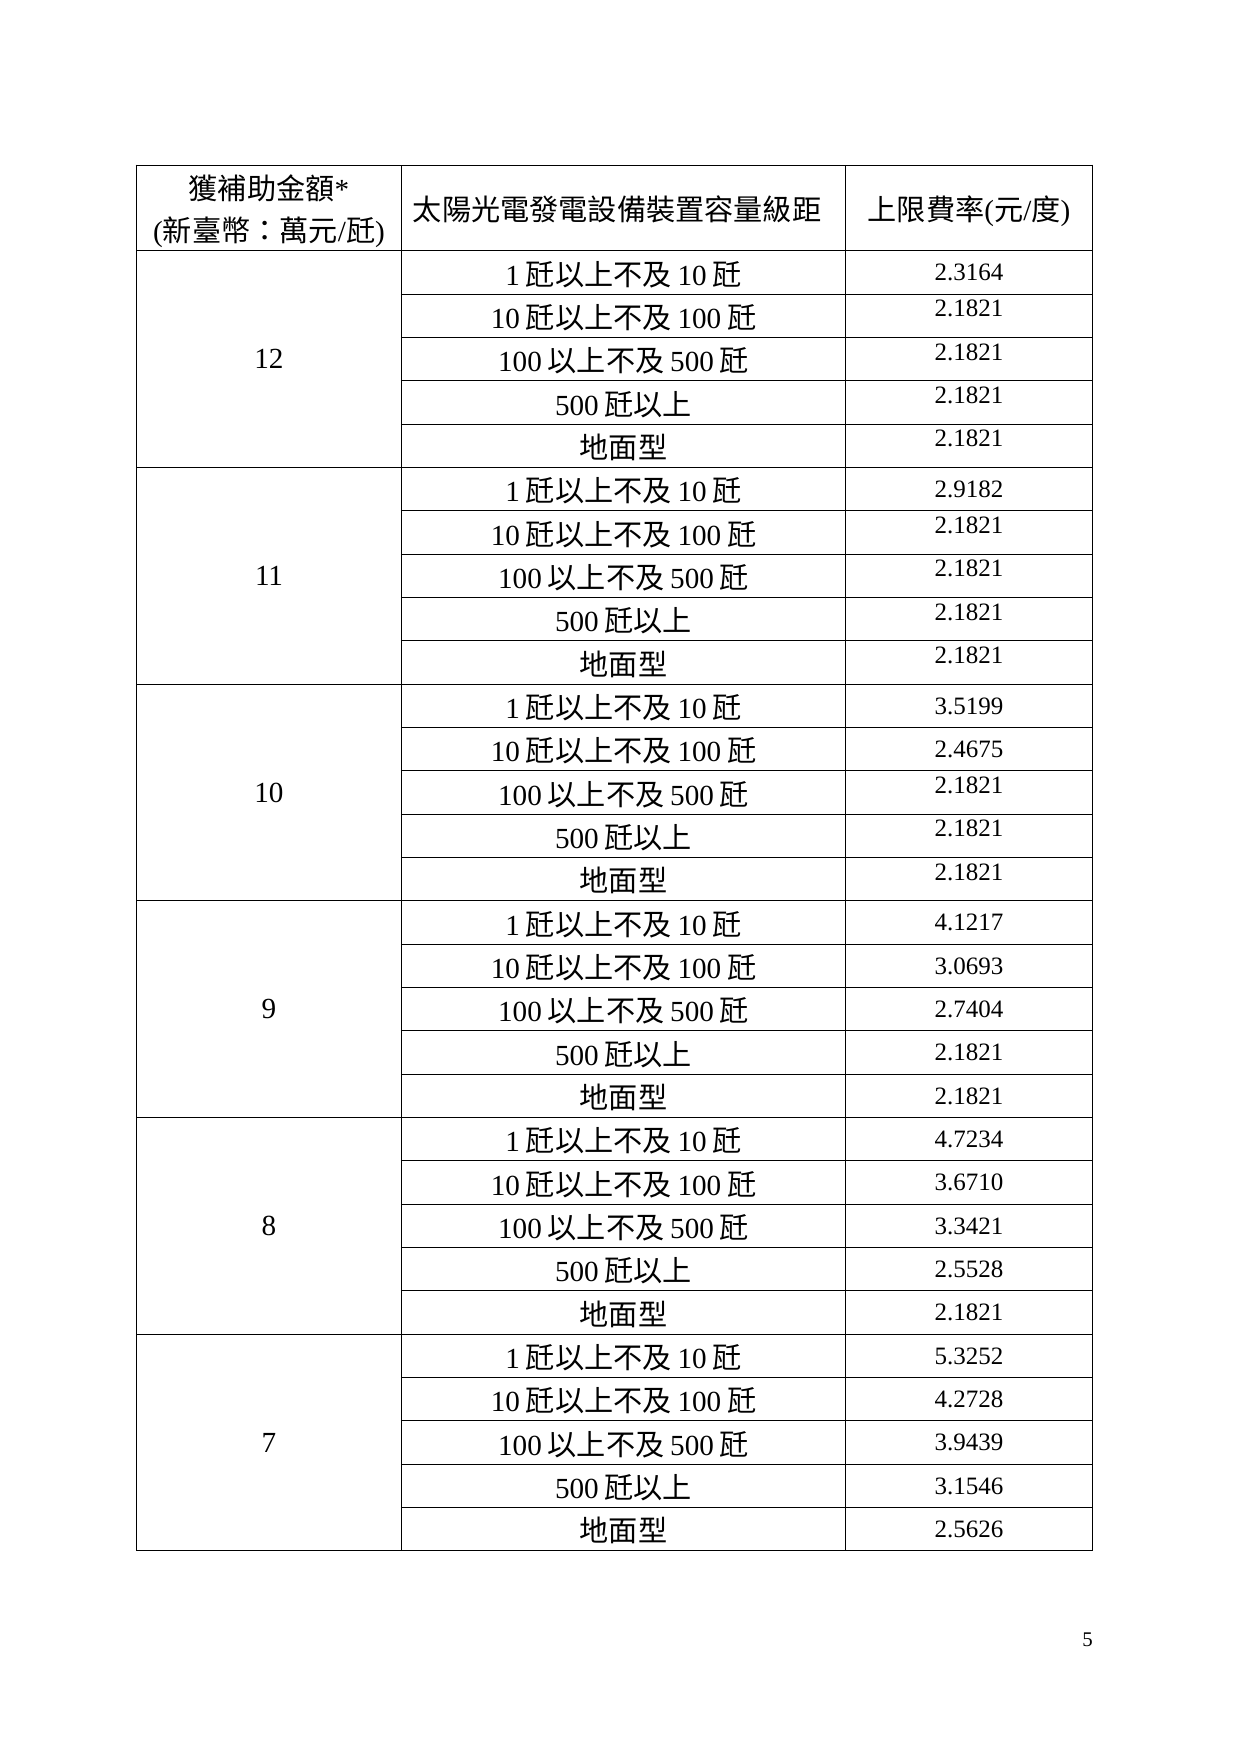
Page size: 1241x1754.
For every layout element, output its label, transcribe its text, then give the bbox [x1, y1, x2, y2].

table_cell 1瓩以上不及10瓩 [402, 1118, 845, 1160]
table_cell 地面型 [402, 1075, 845, 1117]
table_cell 100以上不及500瓩 [402, 988, 845, 1030]
table_cell 2.1821 [846, 598, 1092, 640]
table_cell 2.3164 [846, 251, 1092, 293]
table_cell 10瓩以上不及100瓩 [402, 1161, 845, 1203]
table_cell 2.1821 [846, 1291, 1092, 1333]
table_cell 2.1821 [846, 1031, 1092, 1073]
table_cell 2.1821 [846, 511, 1092, 553]
table_cell 500瓩以上 [402, 1248, 845, 1290]
table_cell 2.1821 [846, 1075, 1092, 1117]
table_cell 500瓩以上 [402, 381, 845, 423]
table_cell 2.1821 [846, 555, 1092, 597]
table_cell 3.6710 [846, 1161, 1092, 1203]
table_cell 1瓩以上不及10瓩 [402, 251, 845, 293]
table_cell 4.1217 [846, 901, 1092, 943]
table_header 上限費率(元/度) [846, 166, 1092, 250]
table_cell 地面型 [402, 1291, 845, 1333]
table_cell 1瓩以上不及10瓩 [402, 468, 845, 510]
table_cell 100以上不及500瓩 [402, 771, 845, 813]
table_cell 10瓩以上不及100瓩 [402, 295, 845, 337]
table_cell 2.1821 [846, 381, 1092, 423]
table_cell 500瓩以上 [402, 815, 845, 857]
table_cell 2.1821 [846, 858, 1092, 900]
table_cell 地面型 [402, 1508, 845, 1550]
table_cell 100以上不及500瓩 [402, 338, 845, 380]
table_cell 3.9439 [846, 1421, 1092, 1463]
table_cell 5.3252 [846, 1335, 1092, 1377]
table_cell 2.5626 [846, 1508, 1092, 1550]
table_cell 10瓩以上不及100瓩 [402, 945, 845, 987]
table_cell 4.7234 [846, 1118, 1092, 1160]
table_cell 10瓩以上不及100瓩 [402, 1378, 845, 1420]
table_cell 10 [137, 685, 401, 900]
table_cell 2.4675 [846, 728, 1092, 770]
table_cell 3.3421 [846, 1205, 1092, 1247]
table_cell 12 [137, 251, 401, 467]
table_cell 8 [137, 1118, 401, 1333]
table_cell 100以上不及500瓩 [402, 555, 845, 597]
table_cell 500瓩以上 [402, 1465, 845, 1507]
table_cell 3.5199 [846, 685, 1092, 727]
table_cell 2.1821 [846, 641, 1092, 683]
table_cell 2.1821 [846, 425, 1092, 467]
table_cell 500瓩以上 [402, 1031, 845, 1073]
table_cell 1瓩以上不及10瓩 [402, 1335, 845, 1377]
table_cell 2.7404 [846, 988, 1092, 1030]
table_cell 500瓩以上 [402, 598, 845, 640]
table_cell 2.9182 [846, 468, 1092, 510]
table_cell 10瓩以上不及100瓩 [402, 511, 845, 553]
table_cell 2.1821 [846, 815, 1092, 857]
table_cell 2.1821 [846, 295, 1092, 337]
table_cell 1瓩以上不及10瓩 [402, 901, 845, 943]
table_cell 100以上不及500瓩 [402, 1421, 845, 1463]
table_header 太陽光電發電設備裝置容量級距 [402, 166, 845, 250]
table_cell 100以上不及500瓩 [402, 1205, 845, 1247]
table_cell 9 [137, 901, 401, 1117]
table_cell 2.5528 [846, 1248, 1092, 1290]
table_cell 4.2728 [846, 1378, 1092, 1420]
table_cell 1瓩以上不及10瓩 [402, 685, 845, 727]
table_cell 2.1821 [846, 771, 1092, 813]
table_cell 3.0693 [846, 945, 1092, 987]
table_cell 地面型 [402, 641, 845, 683]
table_cell 10瓩以上不及100瓩 [402, 728, 845, 770]
table_cell 3.1546 [846, 1465, 1092, 1507]
table_cell 11 [137, 468, 401, 683]
table_cell 地面型 [402, 858, 845, 900]
table_header 獲補助金額* (新臺幣：萬元/瓩) [137, 166, 401, 250]
table_cell 2.1821 [846, 338, 1092, 380]
table_cell 地面型 [402, 425, 845, 467]
table_cell 7 [137, 1335, 401, 1550]
